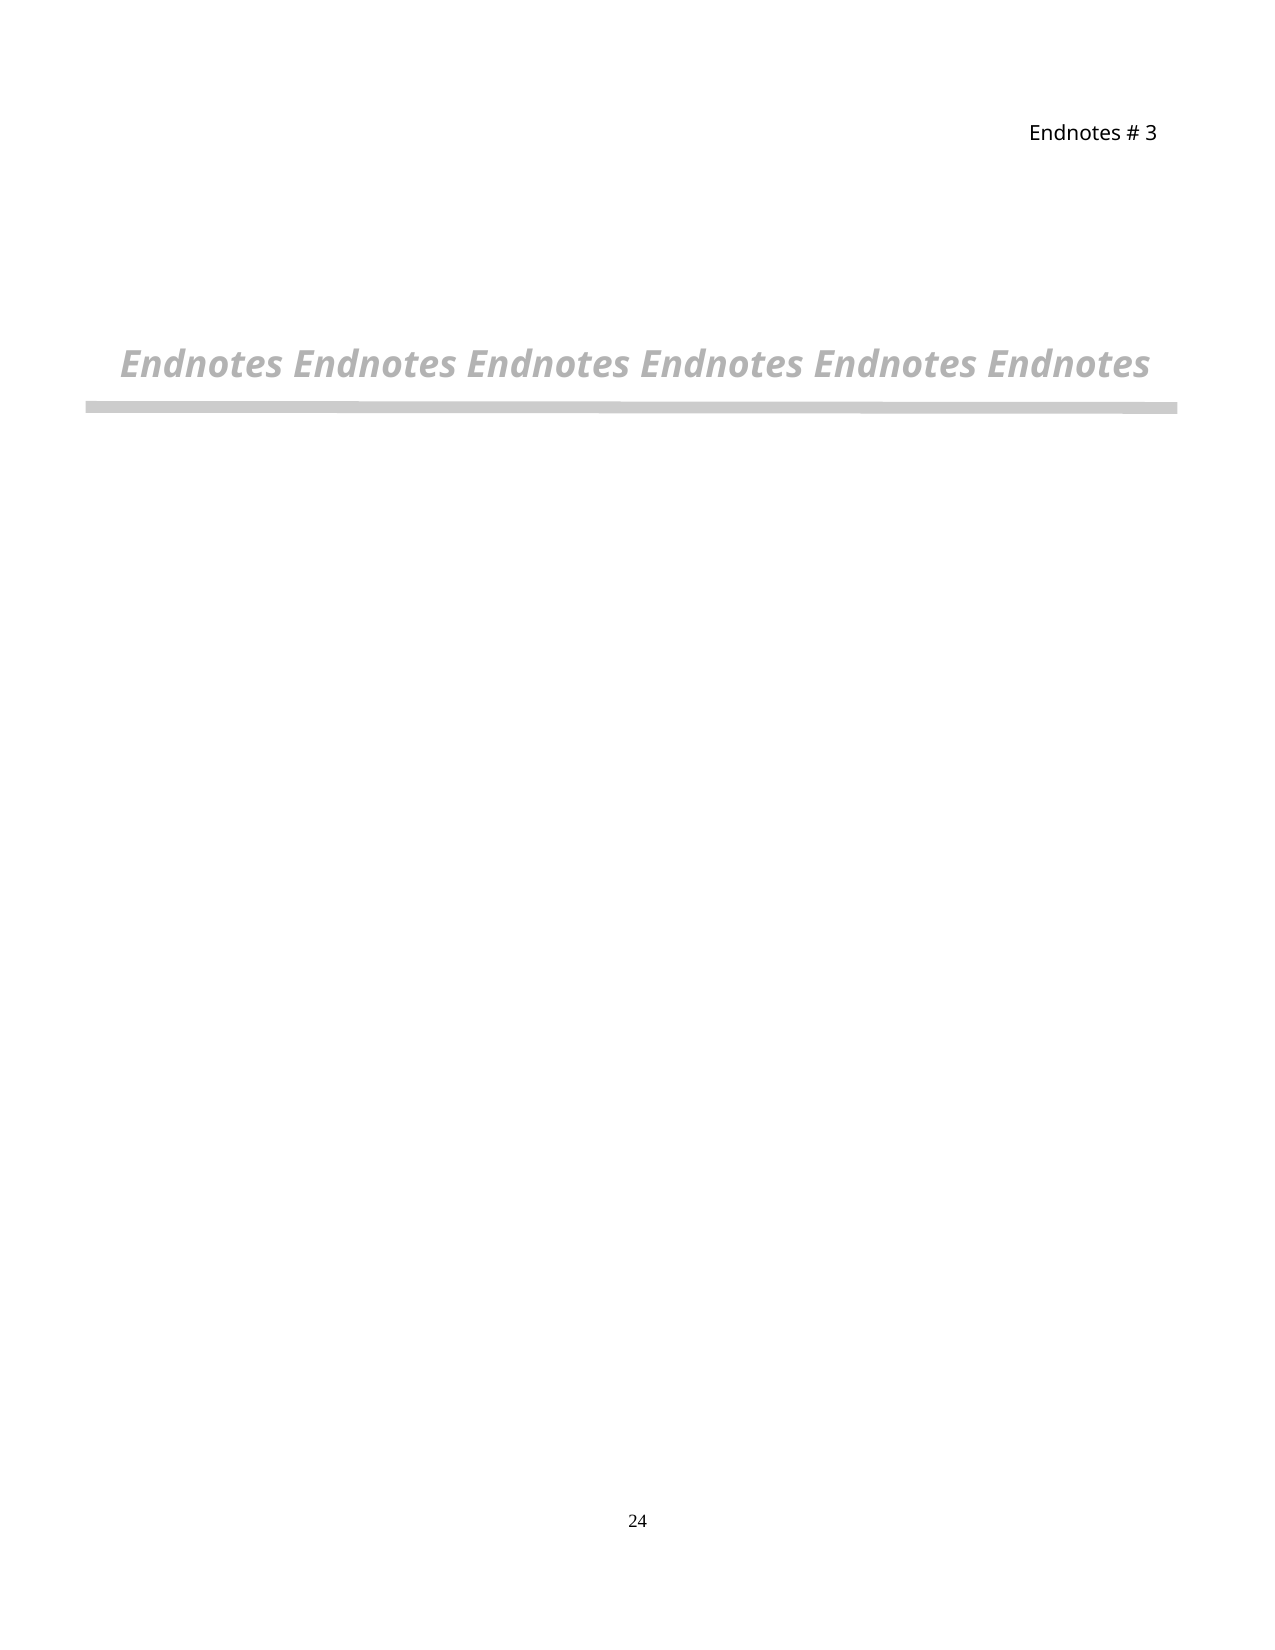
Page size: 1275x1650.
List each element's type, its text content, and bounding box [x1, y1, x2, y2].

text Endnotes Endnotes Endnotes Endnotes Endnotes Endnotes [118, 338, 1157, 389]
